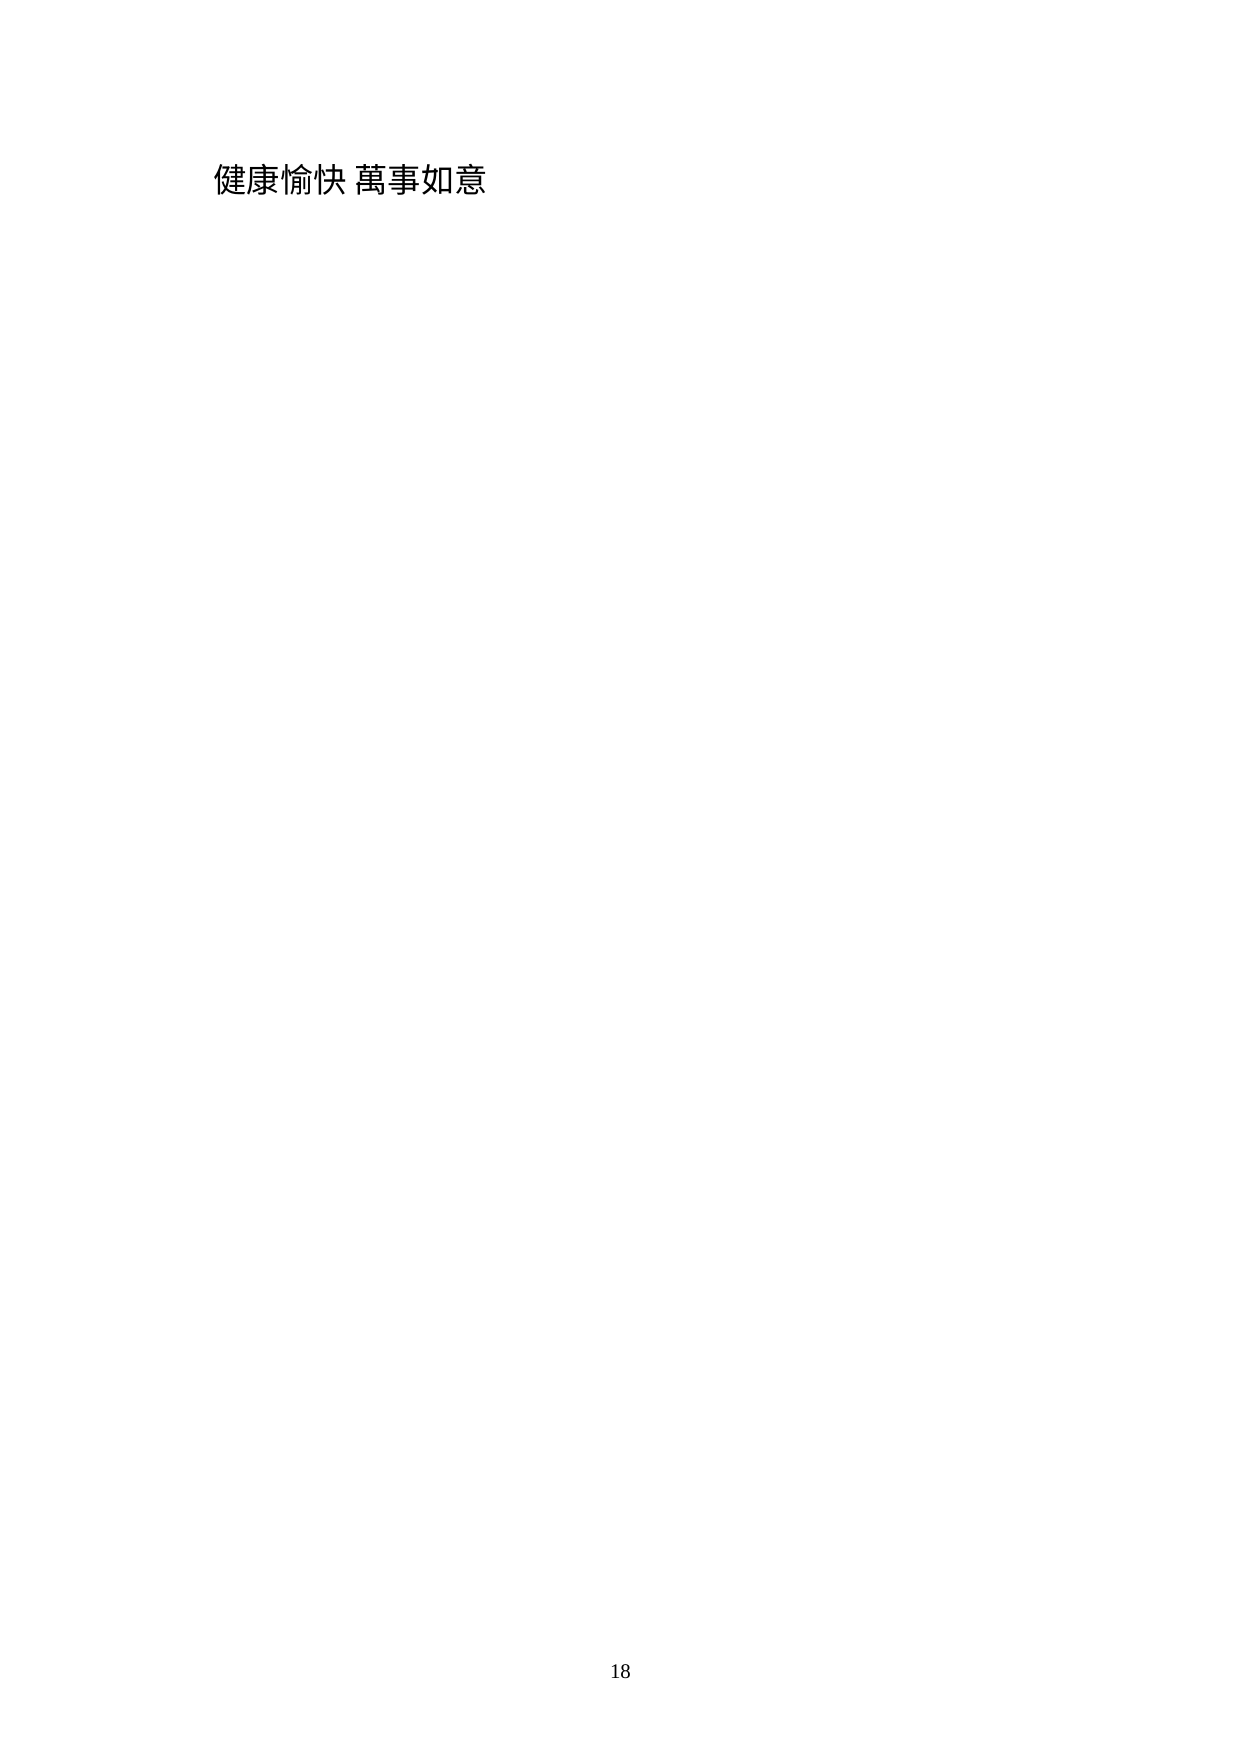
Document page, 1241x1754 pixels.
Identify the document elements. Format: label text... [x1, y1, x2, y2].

text 健康愉快 萬事如意 [180, 146, 1110, 204]
